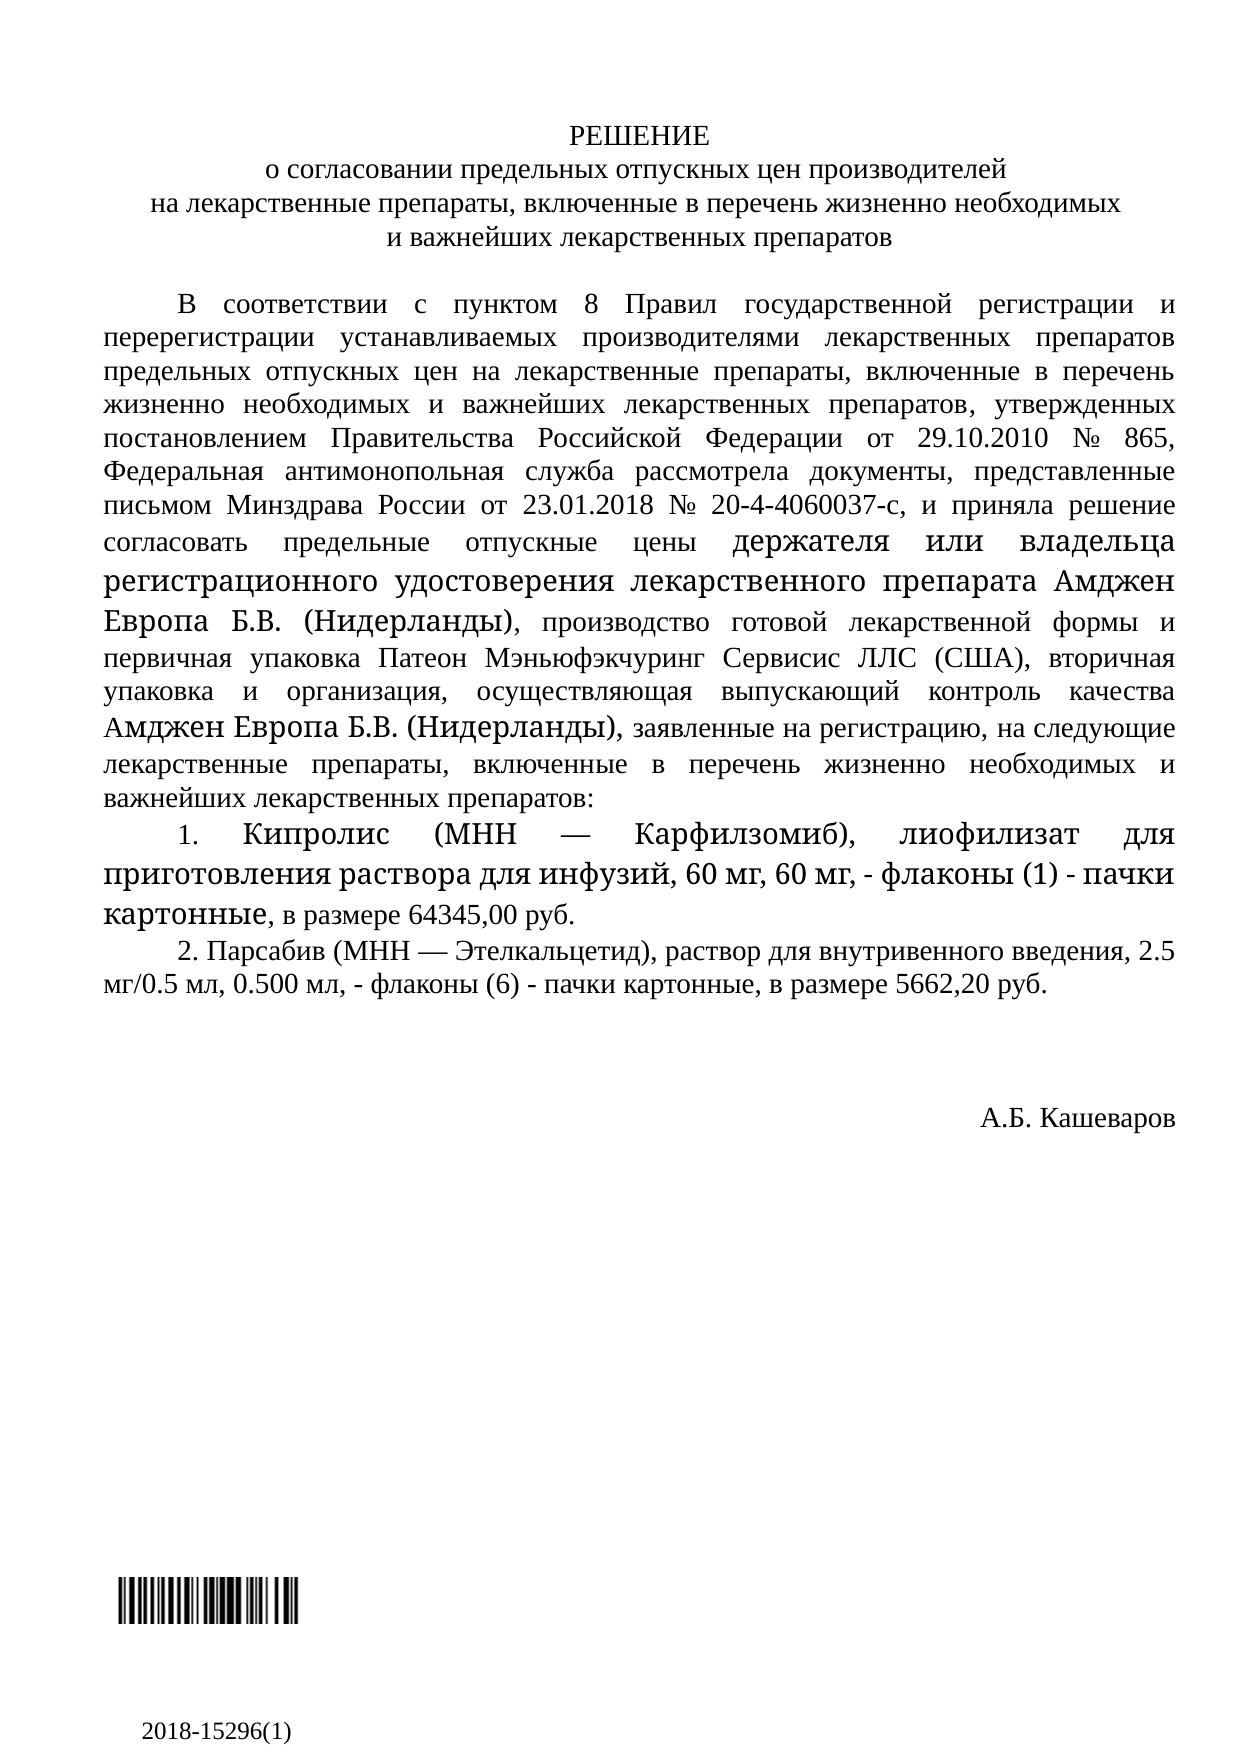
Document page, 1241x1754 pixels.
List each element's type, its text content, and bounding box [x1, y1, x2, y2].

text 2. Парсабив (МНН — Этелкальцетид), раствор для внутривенного введения, 2.5 мг/0.5 мл, 0.500 мл, - флаконы (6) - пачки картонные, в размере 5662,20 руб. [103, 933, 1176, 1000]
text А.Б. Кашеваров [103, 1100, 1176, 1134]
text и важнейших лекарственных препаратов [103, 219, 1176, 252]
text на лекарственные препараты, включенные в перечень жизненно необходимых [103, 185, 1176, 219]
text о согласовании предельных отпускных цен производителей [103, 152, 1176, 185]
picture [103, 1577, 316, 1624]
text 1. Кипролис (МНН — Карфилзомиб), лиофилизат для приготовления раствора для инфузий, 60 мг, 60 мг, - флаконы (1) - пачки картонные, в размере 64345,00 руб. [103, 813, 1176, 933]
text В соответствии с пунктом 8 Правил государственной регистрации и перерегистрации устанавливаемых производителями лекарственных препаратов предельных отпускных цен на лекарственные препараты, включенные в перечень жизненно необходимых и важнейших лекарственных препаратов, утвержденных постановлением Правительства Российской Федерации от 29.10.2010 № 865, Федеральная антимонопольная служба рассмотрела документы, представленные письмом Минздрава России от 23.01.2018 № 20-4-4060037-с, и приняла решение согласовать предельные отпускные цены держателя или владельца регистрационного удостоверения лекарственного препарата Амджен Европа Б.В. (Нидерланды), производство готовой лекарственной формы и первичная упаковка Патеон Мэньюфэкчуринг Сервисис ЛЛС (США), вторичная упаковка и организация, осуществляющая выпускающий контроль качества Амджен Европа Б.В. (Нидерланды), заявленные на регистрацию, на следующие лекарственные препараты, включенные в перечень жизненно необходимых и важнейших лекарственных препаратов: [103, 286, 1176, 813]
text РЕШЕНИЕ [103, 118, 1176, 152]
